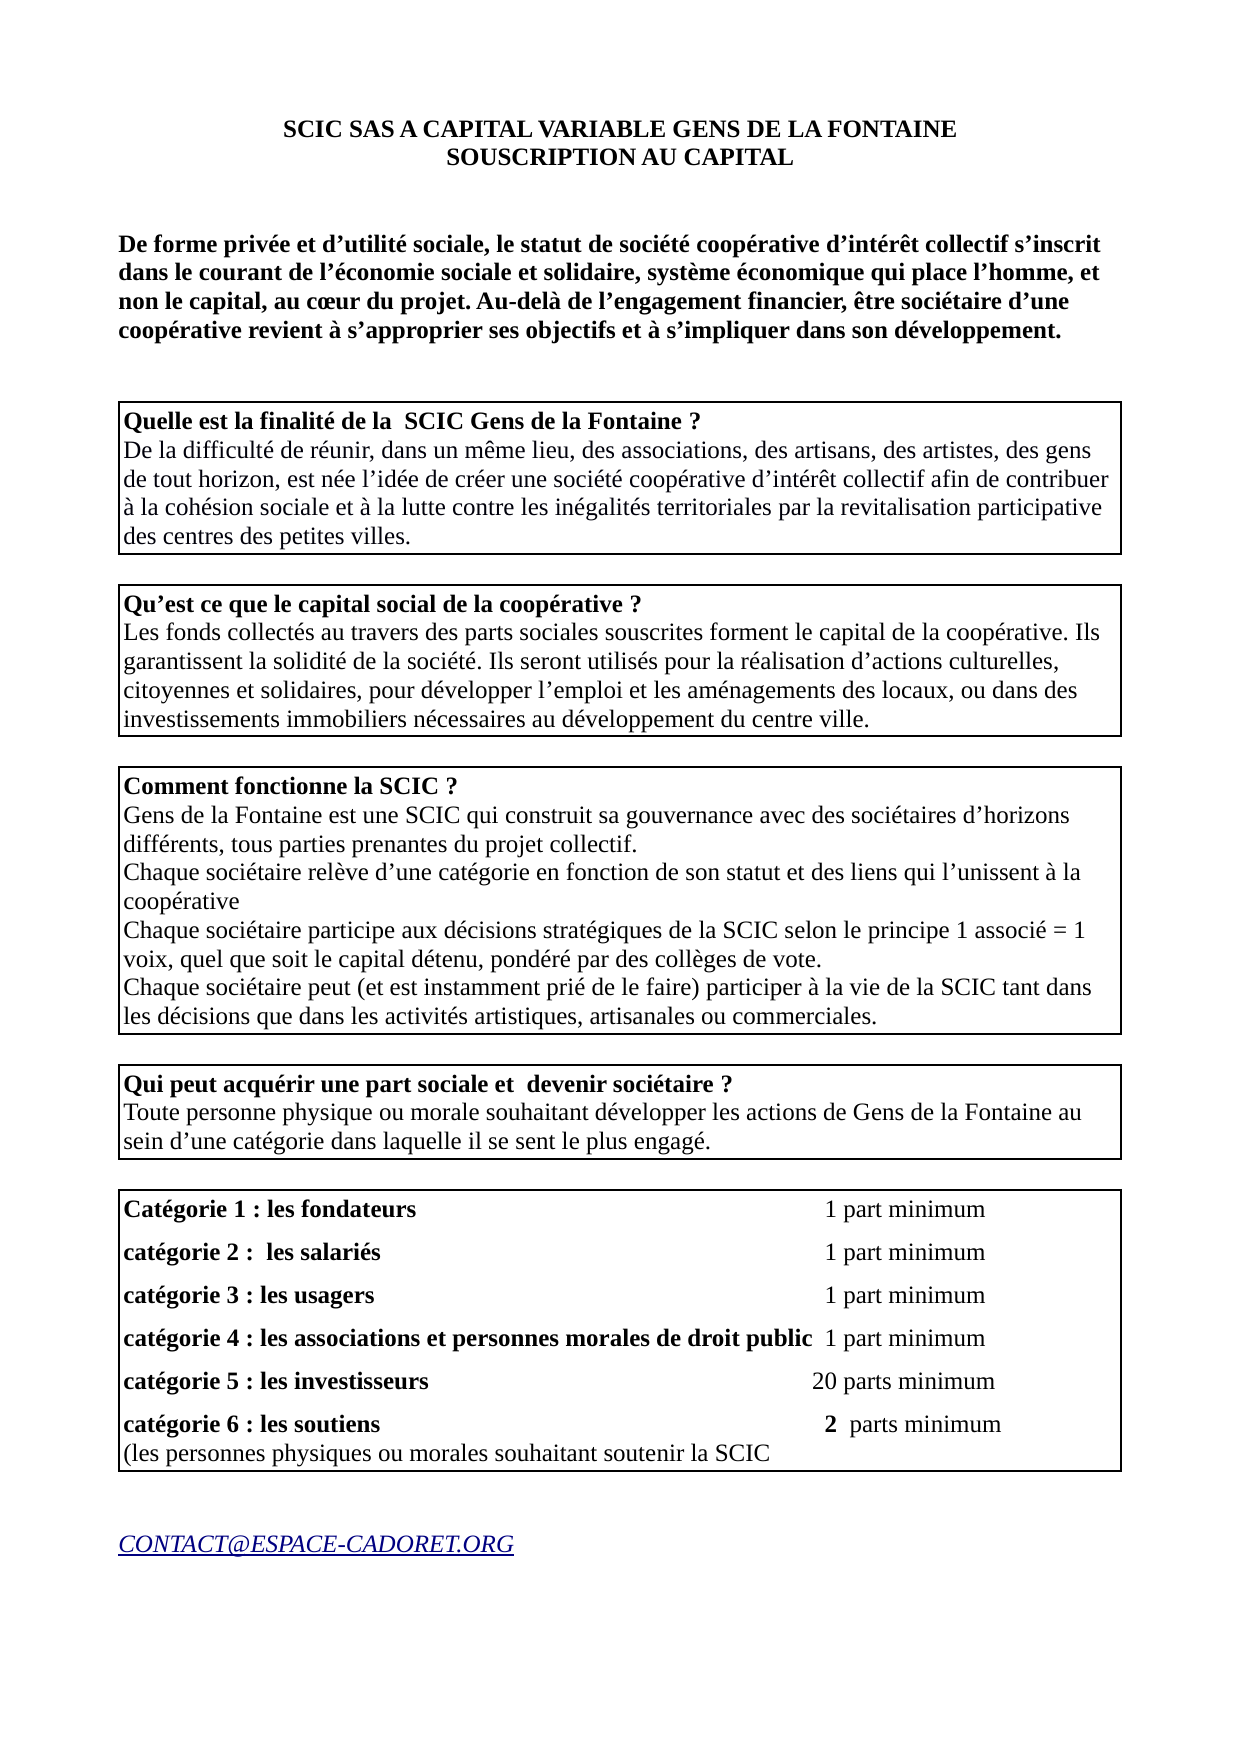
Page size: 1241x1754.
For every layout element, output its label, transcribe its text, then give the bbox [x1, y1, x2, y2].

text De forme privée et d’utilité sociale, le statut de société coopérative d’intérêt collectif s’inscrit dans le courant de l’économie sociale et solidaire, système économique qui place l’homme, et non le capital, au cœur du projet. Au-delà de l’engagement financier, être sociétaire d’une coopérative revient à s’approprier ses objectifs et à s’impliquer dans son développement. [118, 229, 1122, 344]
text SCIC SAS A CAPITAL VARIABLE GENS DE LA FONTAINE [118, 114, 1122, 142]
text Chaque sociétaire participe aux décisions stratégiques de la SCIC selon le principe 1 associé = 1 voix, quel que soit le capital détenu, pondéré par des collèges de vote. [120, 910, 1120, 967]
text Les fonds collectés au travers des parts sociales souscrites forment le capital de la coopérative. Ils garantissent la solidité de la société. Ils seront utilisés pour la réalisation d’actions culturelles, citoyennes et solidaires, pour développer l’emploi et les aménagements des locaux, ou dans des investissements immobiliers nécessaires au développement du centre ville. [120, 612, 1120, 735]
text CONTACT@ESPACE-CADORET.ORG [118, 1529, 1122, 1558]
text (les personnes physiques ou morales souhaitant soutenir la SCIC [120, 1433, 1120, 1470]
text catégorie 4 : les associations et personnes morales de droit public 1 part minimum [120, 1318, 1120, 1352]
text Quelle est la finalité de la SCIC Gens de la Fontaine ? [120, 403, 1120, 430]
text SOUSCRIPTION AU CAPITAL [118, 142, 1122, 171]
text Chaque sociétaire relève d’une catégorie en fonction de son statut et des liens qui l’unissent à la coopérative [120, 852, 1120, 910]
text catégorie 2 : les salariés 1 part minimum [120, 1232, 1120, 1266]
text catégorie 3 : les usagers 1 part minimum [120, 1275, 1120, 1309]
text Comment fonctionne la SCIC ? [120, 768, 1120, 795]
text Qu’est ce que le capital social de la coopérative ? [120, 586, 1120, 612]
text De la difficulté de réunir, dans un même lieu, des associations, des artisans, des artistes, des gens de tout horizon, est née l’idée de créer une société coopérative d’intérêt collectif afin de contribuer à la cohésion sociale et à la lutte contre les inégalités territoriales par la revitalisation participative des centres des petites villes. [120, 430, 1120, 553]
text Toute personne physique ou morale souhaitant développer les actions de Gens de la Fontaine au sein d’une catégorie dans laquelle il se sent le plus engagé. [120, 1092, 1120, 1158]
text Gens de la Fontaine est une SCIC qui construit sa gouvernance avec des sociétaires d’horizons différents, tous parties prenantes du projet collectif. [120, 795, 1120, 852]
text catégorie 5 : les investisseurs 20 parts minimum [120, 1361, 1120, 1395]
text Qui peut acquérir une part sociale et devenir sociétaire ? [120, 1066, 1120, 1092]
text catégorie 6 : les soutiens 2 parts minimum [120, 1404, 1120, 1433]
text Catégorie 1 : les fondateurs 1 part minimum [120, 1191, 1120, 1222]
text Chaque sociétaire peut (et est instamment prié de le faire) participer à la vie de la SCIC tant dans les décisions que dans les activités artistiques, artisanales ou commerciales. [120, 967, 1120, 1033]
